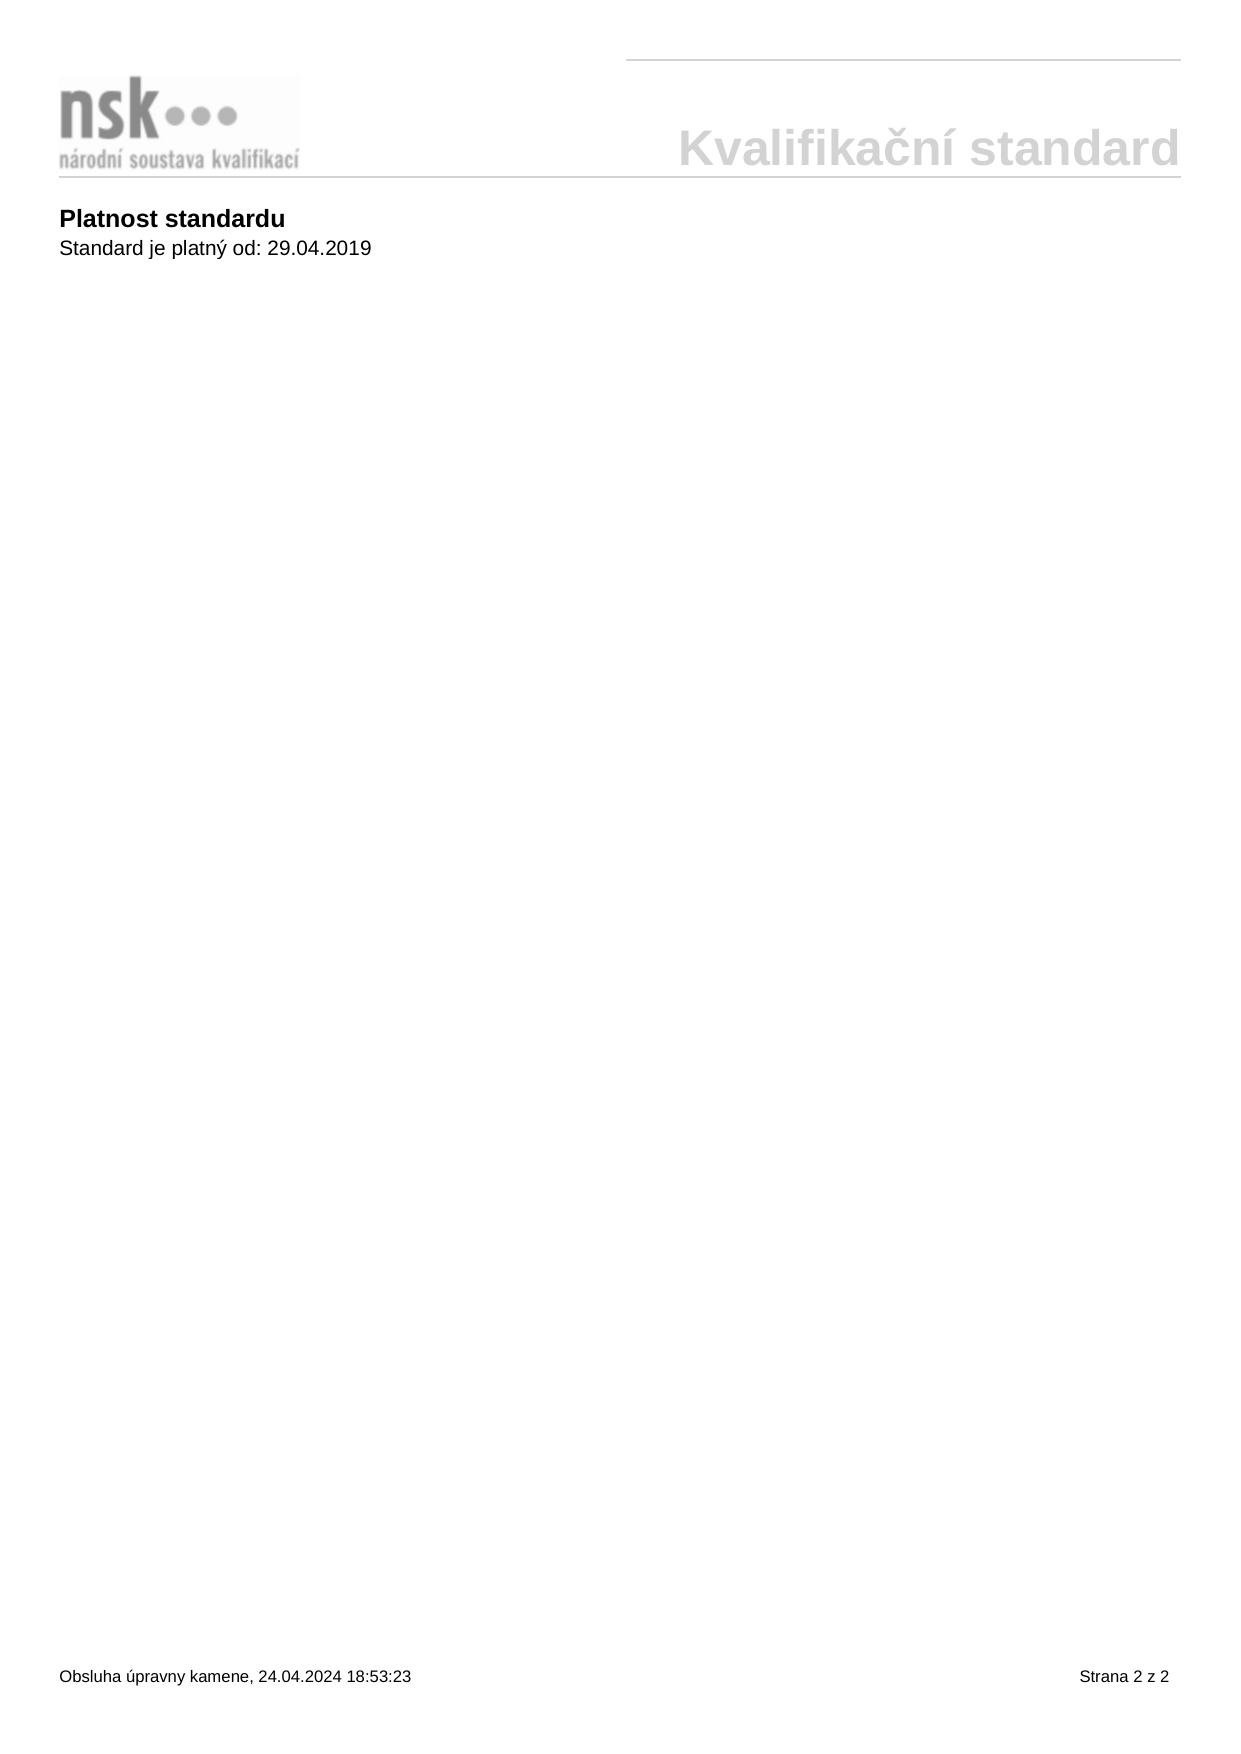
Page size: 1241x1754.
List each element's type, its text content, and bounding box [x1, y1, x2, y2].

table_cell [862, 259, 1093, 559]
table_cell [620, 259, 626, 559]
table_cell [626, 859, 862, 1159]
table_cell [59, 859, 483, 1159]
table_cell [626, 1159, 862, 1409]
table_cell [59, 178, 1181, 194]
table_cell [484, 171, 620, 176]
table_cell [621, 59, 626, 170]
table_cell [626, 559, 862, 859]
table_cell [1169, 859, 1181, 1159]
picture [58, 59, 621, 171]
table_cell [484, 1409, 620, 1658]
table_cell [59, 1409, 483, 1658]
table_cell [484, 194, 620, 200]
table_cell [1093, 1409, 1169, 1658]
table_cell [1169, 259, 1181, 559]
table_cell [484, 259, 620, 559]
table_cell [862, 859, 1093, 1159]
table_cell [484, 1159, 620, 1409]
table_cell [1169, 194, 1181, 200]
table_cell [59, 559, 483, 859]
table_cell [626, 1409, 862, 1658]
table_cell [620, 559, 626, 859]
table_cell [1093, 859, 1169, 1159]
table_cell [59, 259, 483, 559]
table_cell [1093, 194, 1169, 200]
table_cell Strana 2 z 2 [862, 1658, 1169, 1694]
table_cell Platnost standardu [59, 200, 1181, 236]
table_cell [59, 171, 483, 176]
table_cell [484, 859, 620, 1159]
table_cell Obsluha úpravny kamene, 24.04.2024 18:53:23 [59, 1658, 862, 1694]
table_cell [862, 559, 1093, 859]
table_cell [626, 259, 862, 559]
table_cell [59, 1159, 483, 1409]
table_cell [620, 1409, 626, 1658]
table_cell [620, 1159, 626, 1409]
table_cell Standard je platný od: 29.04.2019 [59, 236, 1181, 259]
table_cell [862, 1159, 1093, 1409]
table_cell [1093, 1159, 1169, 1409]
table_cell [59, 194, 483, 200]
table_cell [620, 859, 626, 1159]
table_cell [626, 194, 862, 200]
table_cell [862, 194, 1093, 200]
table_cell [484, 559, 620, 859]
table_cell [1169, 1159, 1181, 1409]
table_cell [1169, 1409, 1181, 1658]
table_cell [1093, 559, 1169, 859]
table_cell [1093, 259, 1169, 559]
table_cell [1169, 1658, 1181, 1694]
table_cell Kvalifikační standard [626, 61, 1181, 176]
table_cell [1169, 559, 1181, 859]
table_cell [862, 1409, 1093, 1658]
